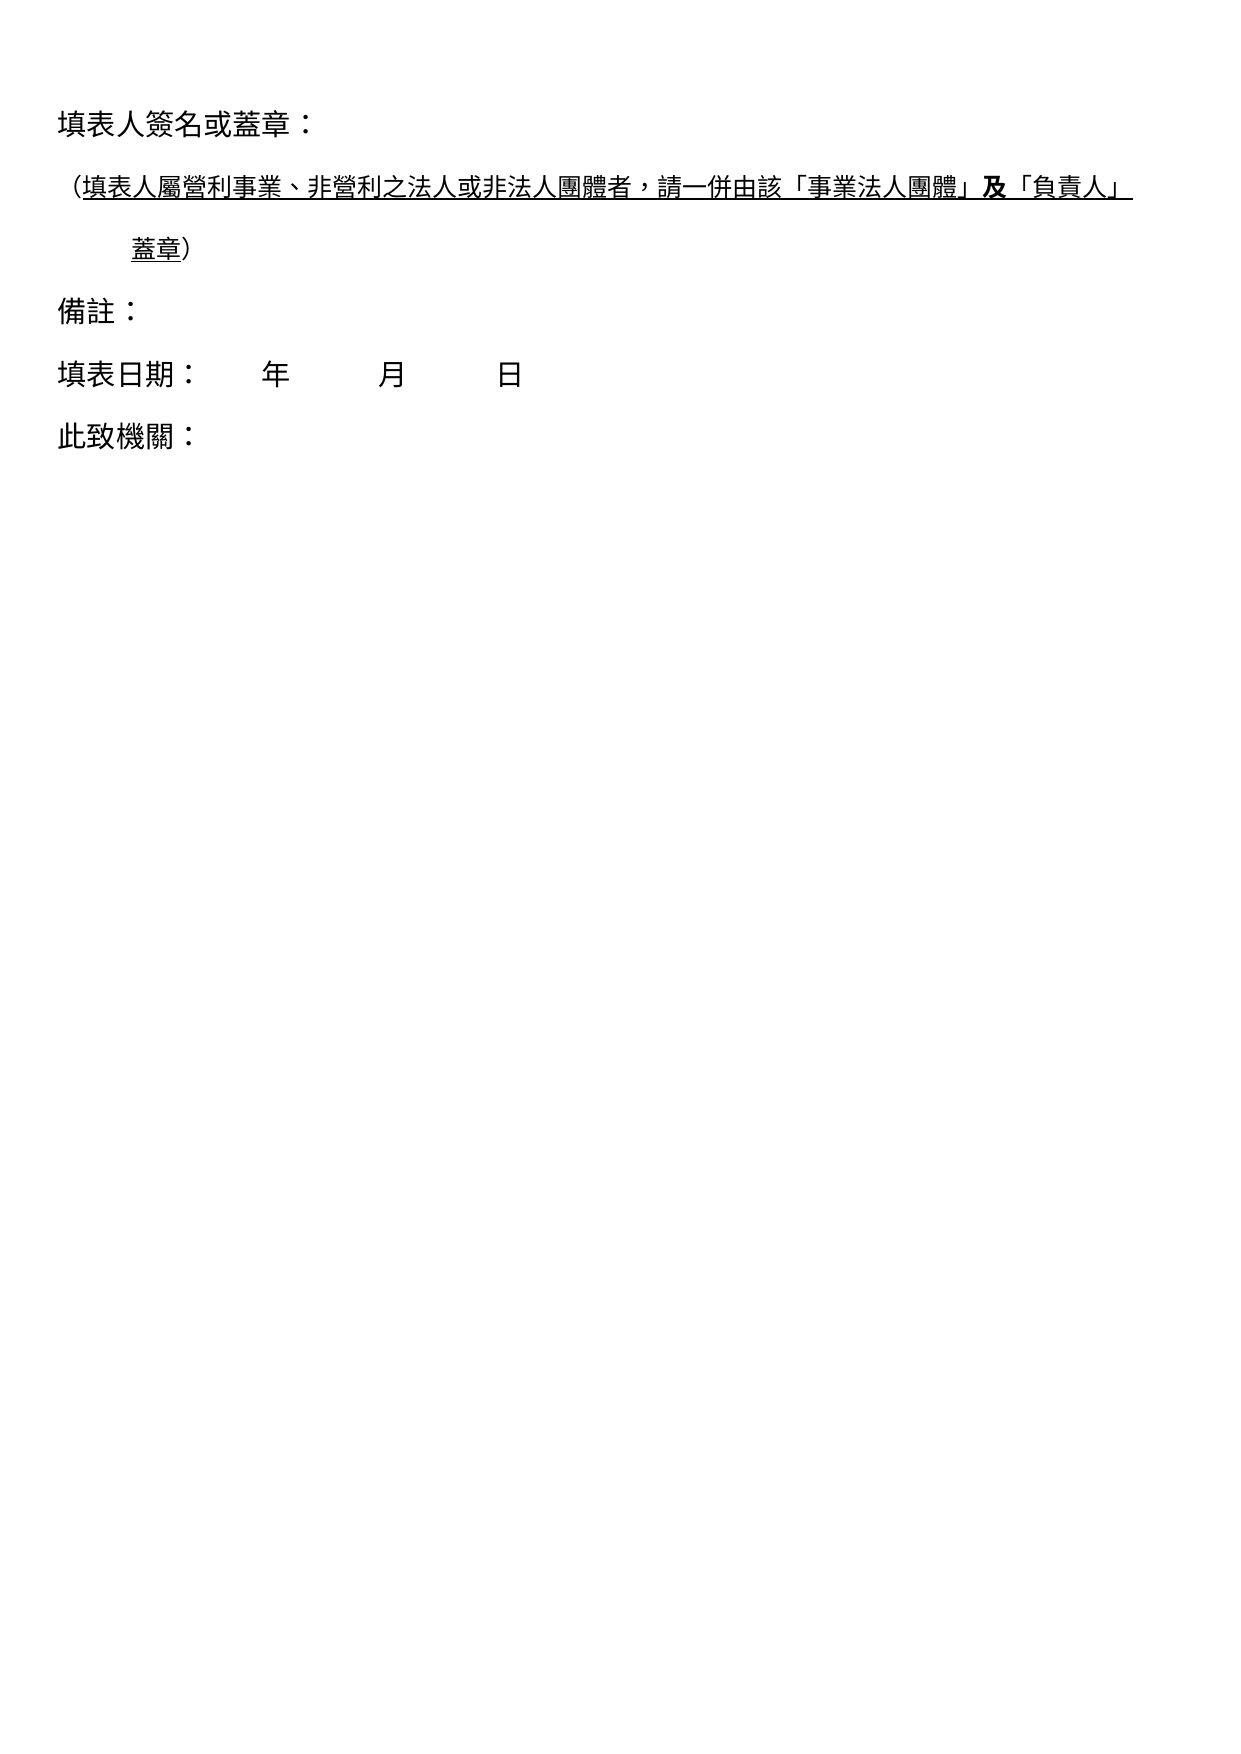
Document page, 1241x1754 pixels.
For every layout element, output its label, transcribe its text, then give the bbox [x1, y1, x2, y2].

text 填表人簽名或蓋章： [57, 81, 1144, 143]
text 填表日期： 年 月 日 [57, 331, 1144, 393]
text 此致機關： [57, 393, 1144, 456]
text （填表人屬營利事業、非營利之法人或非法人團體者，請一併由該「事業法人團體」及「負責人」蓋章） [57, 143, 1144, 268]
text 備註： [57, 268, 1144, 331]
